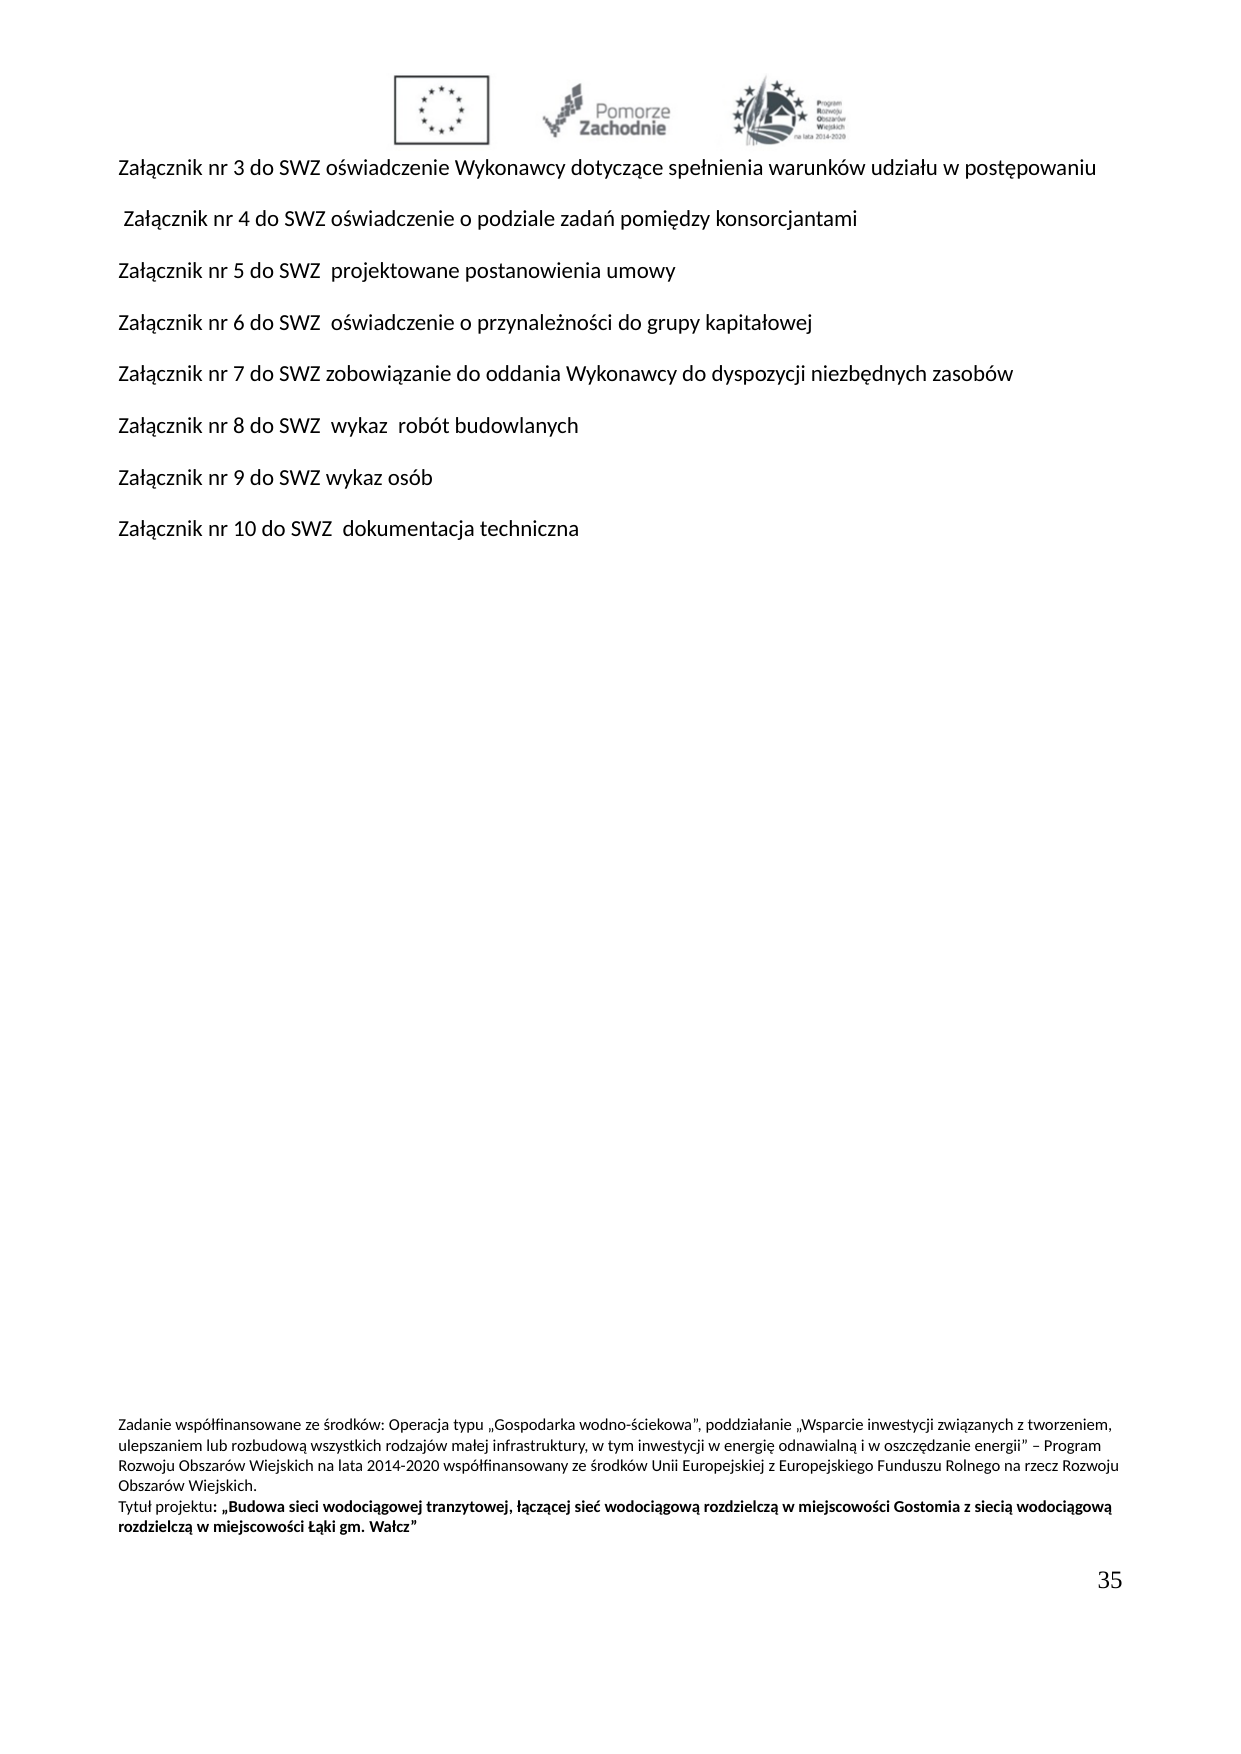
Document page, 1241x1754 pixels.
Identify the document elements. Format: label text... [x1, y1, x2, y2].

text Załącznik nr 8 do SWZ wykaz robót budowlanych [118, 411, 1122, 439]
text Załącznik nr 10 do SWZ dokumentacja techniczna [118, 514, 1122, 542]
text Załącznik nr 4 do SWZ oświadczenie o podziale zadań pomiędzy konsorcjantami [118, 204, 1122, 232]
text Załącznik nr 9 do SWZ wykaz osób [118, 463, 1122, 491]
text Załącznik nr 6 do SWZ oświadczenie o przynależności do grupy kapitałowej [118, 308, 1122, 336]
text Załącznik nr 3 do SWZ oświadczenie Wykonawcy dotyczące spełnienia warunków udziału w postępowaniu [118, 153, 1122, 181]
text Załącznik nr 7 do SWZ zobowiązanie do oddania Wykonawcy do dyspozycji niezbędnych zasobów [118, 359, 1122, 387]
text Załącznik nr 5 do SWZ projektowane postanowienia umowy [118, 256, 1122, 284]
